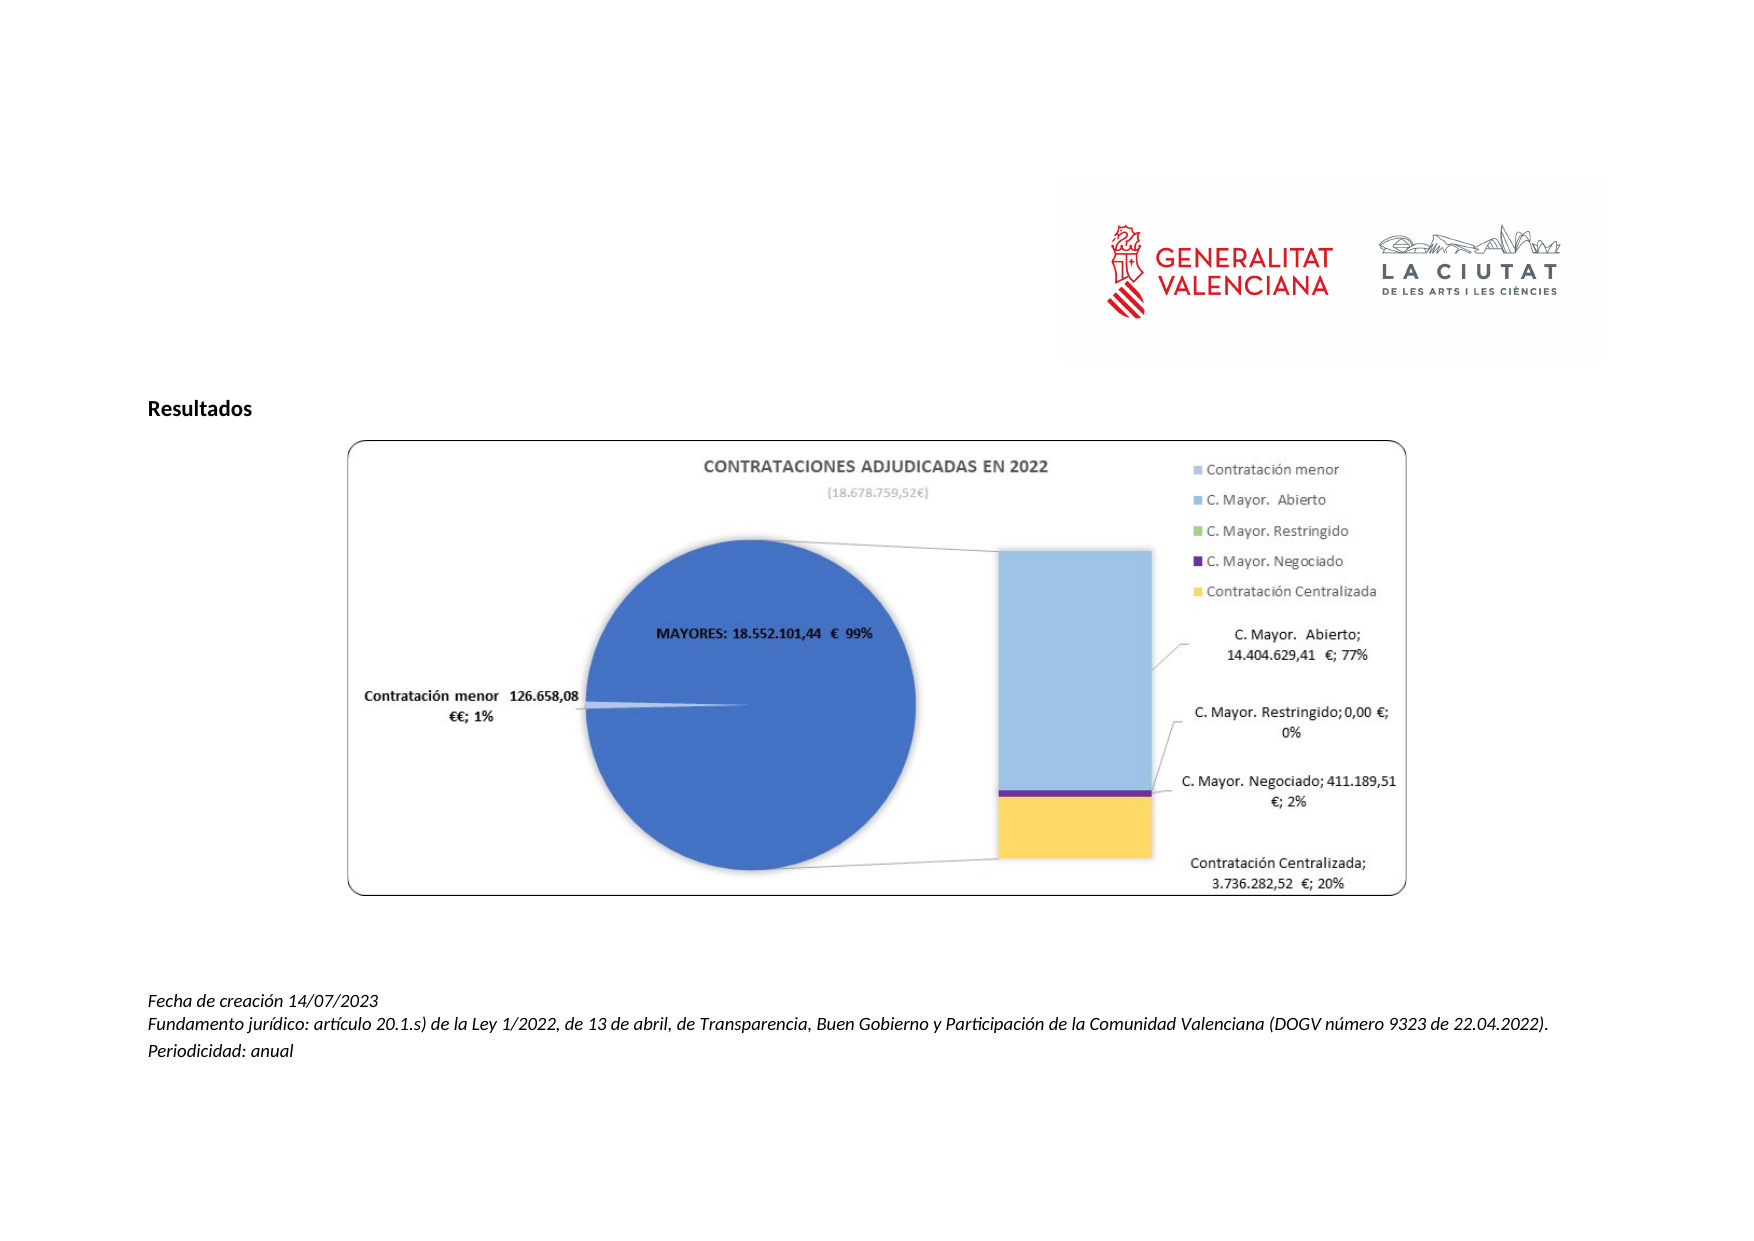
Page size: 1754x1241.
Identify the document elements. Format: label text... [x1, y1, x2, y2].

picture [347, 440, 1407, 896]
text Resultados [148, 394, 1606, 422]
picture [1060, 177, 1607, 365]
